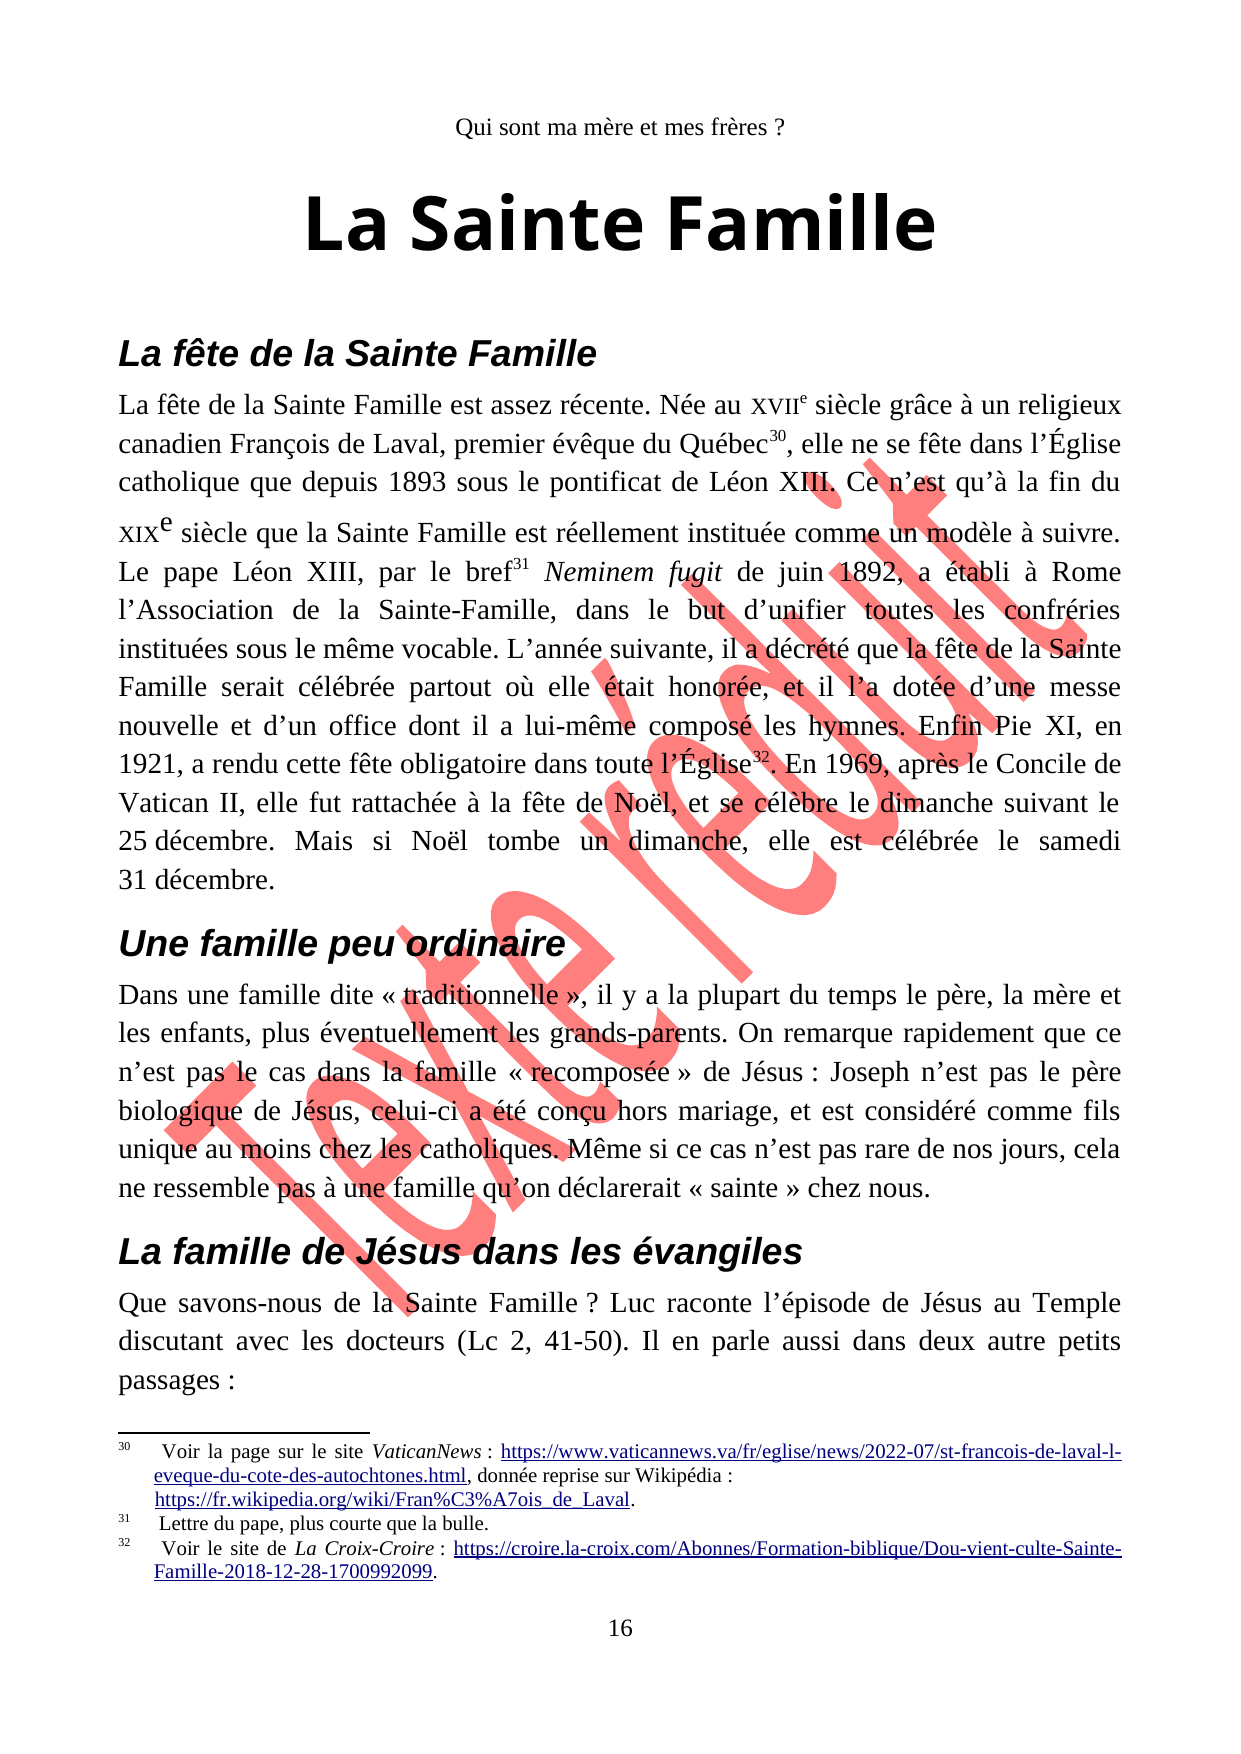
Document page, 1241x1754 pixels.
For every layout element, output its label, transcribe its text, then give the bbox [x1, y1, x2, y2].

text Voir le site de La Croix-Croire : https://croire.la-croix.com/Abonnes/Formation-biblique/Dou-vient-culte-Sainte-Famille-2018-12-28-1700992099. [118, 1535, 1122, 1583]
text Dans une famille dite « traditionnelle », il y a la plupart du temps le père, la mère et les enfants, plus éventuellement les grands-parents. On remarque rapidement que ce n’est pas le cas dans la famille « recomposée » de Jésus : Joseph n’est pas le père biologique de Jésus, celui-ci a été conçu hors mariage, et est considéré comme fils unique au moins chez les catholiques. Même si ce cas n’est pas rare de nos jours, cela ne ressemble pas à une famille qu’on déclarerait « sainte » chez nous. [118, 977, 1122, 1203]
subtitle Une famille peu ordinaire [118, 921, 1122, 964]
text La fête de la Sainte Famille est assez récente. Née au xviie siècle grâce à un religieux canadien François de Laval, premier évêque du Québec, elle ne se fête dans l’Église catholique que depuis 1893 sous le pontificat de Léon XIII. Ce n’est qu’à la fin du xixe siècle que la Sainte Famille est réellement instituée comme un modèle à suivre. Le pape Léon XIII, par le bref Neminem fugit de juin 1892, a établi à Rome l’Association de la Sainte-Famille, dans le but d’unifier toutes les confréries instituées sous le même vocable. L’année suivante, il a décrété que la fête de la Sainte Famille serait célébrée partout où elle était honorée, et il l’a dotée d’une messe nouvelle et d’un office dont il a lui-même composé les hymnes. Enfin Pie XI, en 1921, a rendu cette fête obligatoire dans toute l’Église. En 1969, après le Concile de Vatican II, elle fut rattachée à la fête de Noël, et se célèbre le dimanche suivant le 25 décembre. Mais si Noël tombe un dimanche, elle est célébrée le samedi 31 décembre. [118, 387, 1122, 896]
text Voir la page sur le site VaticanNews : https://www.vaticannews.va/fr/eglise/news/2022-07/st-francois-de-laval-l-eveque-du-cote-des-autochtones.html, donnée reprise sur Wikipédia : [118, 1439, 1122, 1487]
text https://fr.wikipedia.org/wiki/Fran%C3%A7ois_de_Laval. [118, 1487, 1122, 1511]
text Lettre du pape, plus courte que la bulle. [118, 1511, 1122, 1535]
subtitle La Sainte Famille [118, 170, 1122, 273]
subtitle La famille de Jésus dans les évangiles [118, 1229, 1122, 1272]
subtitle La fête de la Sainte Famille [118, 332, 1122, 375]
text Que savons-nous de la Sainte Famille ? Luc raconte l’épisode de Jésus au Temple discutant avec les docteurs (Lc 2, 41-50). Il en parle aussi dans deux autre petits passages : [118, 1285, 1122, 1395]
